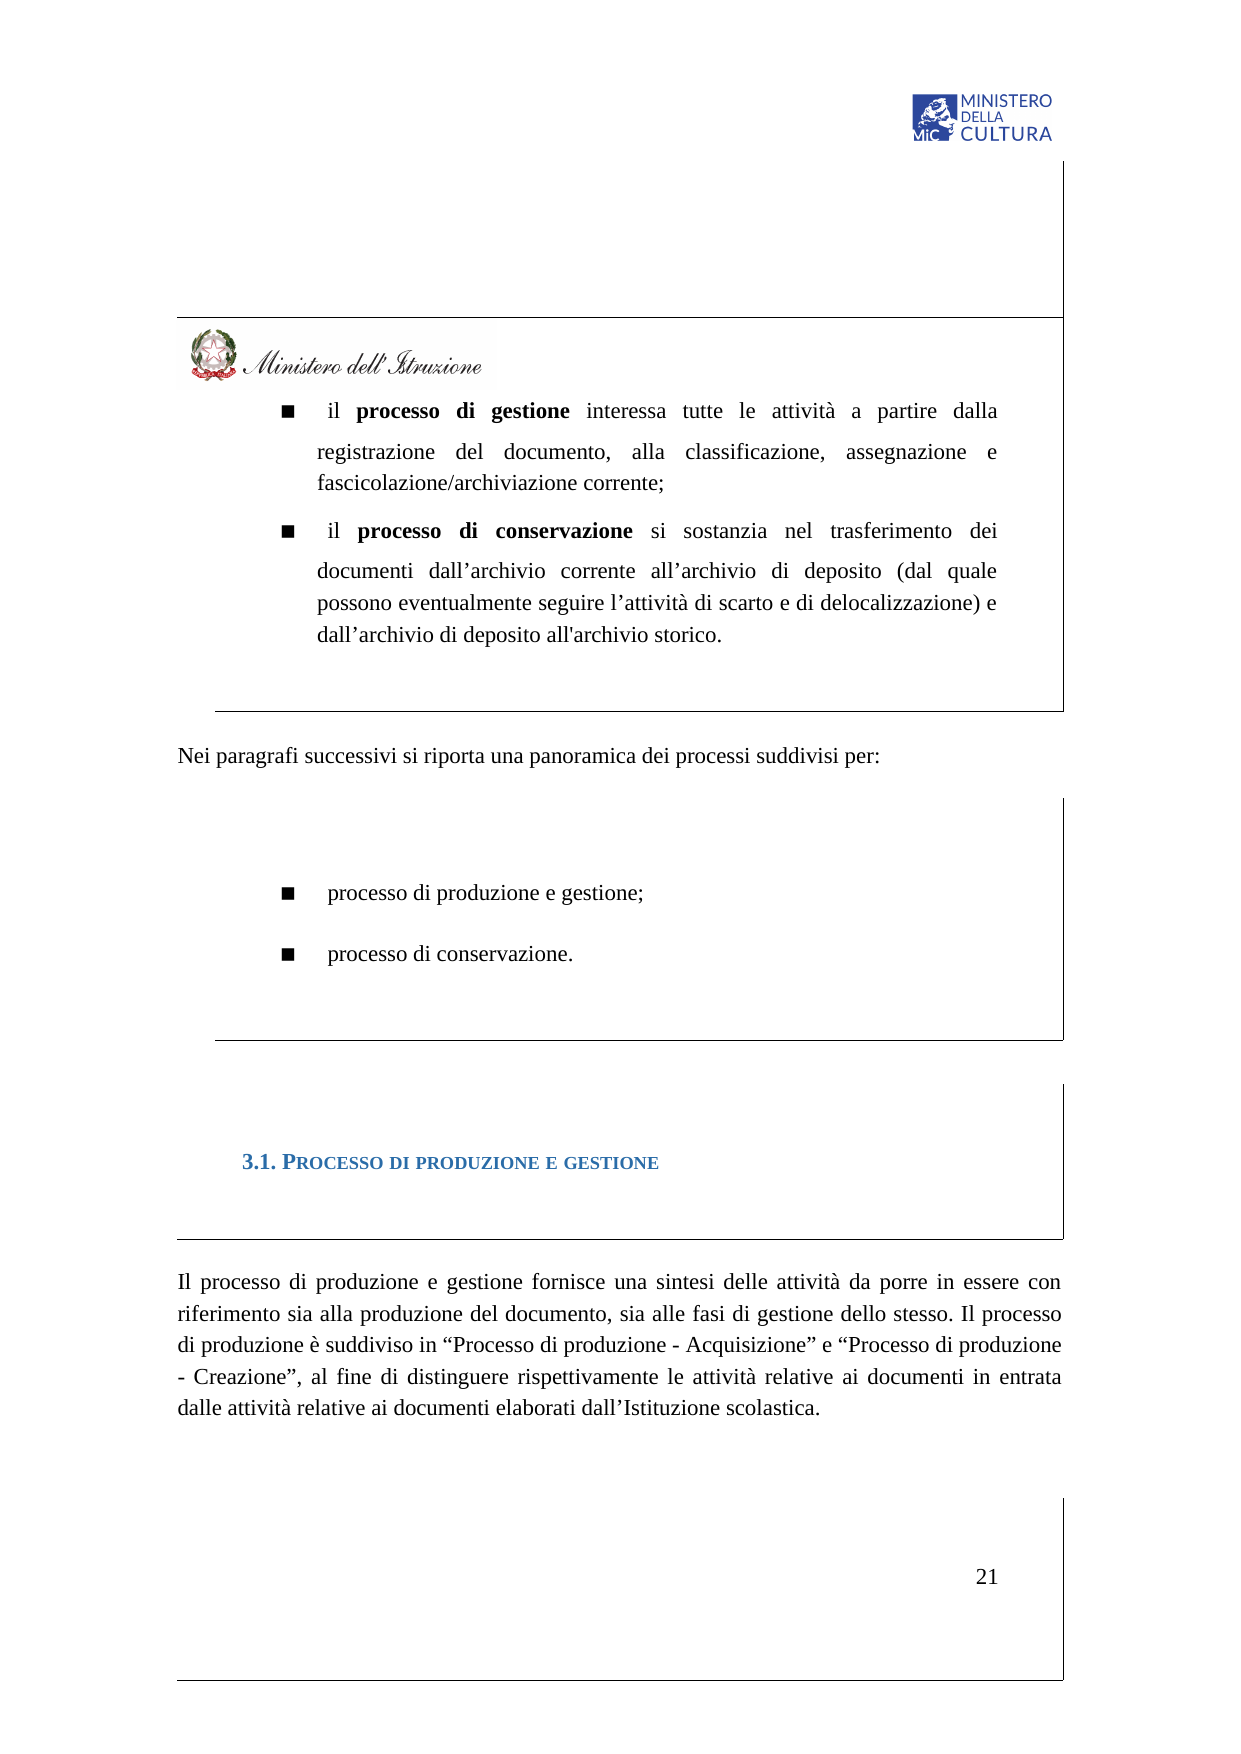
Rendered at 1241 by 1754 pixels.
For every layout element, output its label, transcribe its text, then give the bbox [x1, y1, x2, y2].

list il processo di conservazione si sostanzia nel trasferimento dei documenti dall’archivio corrente all’archivio di deposito (dal quale possono eventualmente seguire l’attività di scarto e di delocalizzazione) e dall’archivio di deposito all'archivio storico. [215, 436, 1063, 711]
list il processo di gestione interessa tutte le attività a partire dalla registrazione del documento, alla classificazione, assegnazione e fascicolazione/archiviazione corrente; [215, 317, 1063, 436]
list processo di conservazione. [215, 860, 1063, 1040]
text Nei paragrafi successivi si riporta una panoramica dei processi suddivisi per: [177, 742, 1063, 768]
text Il processo di produzione e gestione fornisce una sintesi delle attività da porre in essere con riferimento sia alla produzione del documento, sia alle fasi di gestione dello stesso. Il processo di produzione è suddiviso in “Processo di produzione - Acquisizione” e “Processo di produzione - Creazione”, al fine di distinguere rispettivamente le attività relative ai documenti in entrata dalle attività relative ai documenti elaborati dall’Istituzione scolastica. [177, 1268, 1063, 1421]
text 3.1. Processo di produzione e gestione [177, 1084, 1063, 1239]
list processo di produzione e gestione; [215, 798, 1063, 860]
